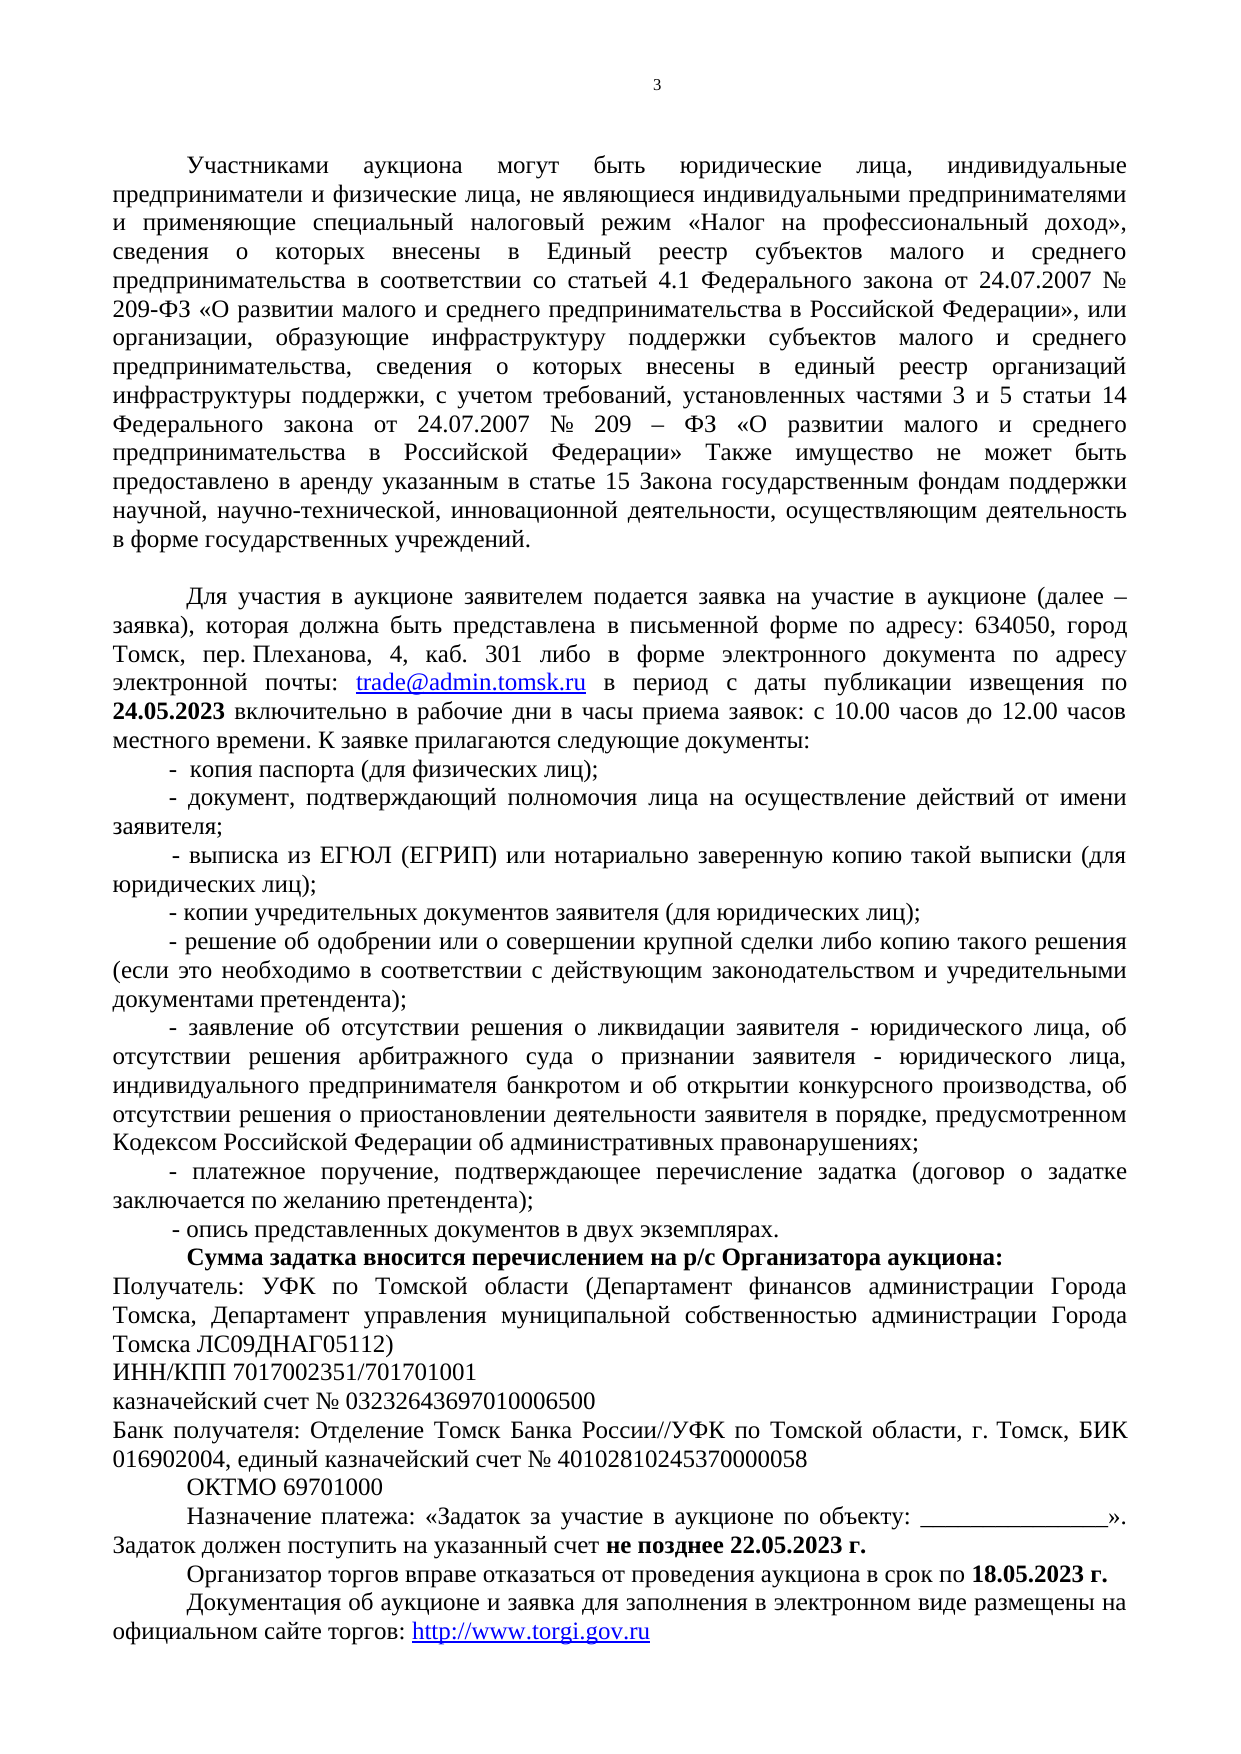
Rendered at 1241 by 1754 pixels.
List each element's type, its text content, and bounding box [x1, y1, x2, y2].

text - решение об одобрении или о совершении крупной сделки либо копию такого решения (если это необходимо в соответствии с действующим законодательством и учредительными документами претендента); [112, 926, 1128, 1012]
text Для участия в аукционе заявителем подается заявка на участие в аукционе (далее – заявка), которая должна быть представлена в письменной форме по адресу: 634050, город Томск, пер. Плеханова, 4, каб. 301 либо в форме электронного документа по адресу электронной почты: trade@admin.tomsk.ru в период с даты публикации извещения по 24.05.2023 включительно в рабочие дни в часы приема заявок: с 10.00 часов до 12.00 часов местного времени. К заявке прилагаются следующие документы: [112, 581, 1128, 754]
text Банк получателя: Отделение Томск Банка России//УФК по Томской области, г. Томск, БИК 016902004, единый казначейский счет № 40102810245370000058 [112, 1415, 1128, 1472]
text - копия паспорта (для физических лиц); [112, 754, 1128, 782]
text - опись представленных документов в двух экземплярах. [112, 1214, 1128, 1242]
text Участниками аукциона могут быть юридические лица, индивидуальные предприниматели и физические лица, не являющиеся индивидуальными предпринимателями и применяющие специальный налоговый режим «Налог на профессиональный доход», сведения о которых внесены в Единый реестр субъектов малого и среднего предпринимательства в соответствии со статьей 4.1 Федерального закона от 24.07.2007 № 209-ФЗ «О развитии малого и среднего предпринимательства в Российской Федерации», или организации, образующие инфраструктуру поддержки субъектов малого и среднего предпринимательства, сведения о которых внесены в единый реестр организаций инфраструктуры поддержки, с учетом требований, установленных частями 3 и 5 статьи 14 Федерального закона от 24.07.2007 № 209 – ФЗ «О развитии малого и среднего предпринимательства в Российской Федерации» Также имущество не может быть предоставлено в аренду указанным в статье 15 Закона государственным фондам поддержки научной, научно-технической, инновационной деятельности, осуществляющим деятельность в форме государственных учреждений. [112, 150, 1128, 552]
text - копии учредительных документов заявителя (для юридических лиц); [112, 897, 1128, 926]
text ИНН/КПП 7017002351/701701001 [112, 1357, 1128, 1386]
text Назначение платежа: «Задаток за участие в аукционе по объекту: _______________». Задаток должен поступить на указанный счет не позднее 22.05.2023 г. [112, 1501, 1128, 1559]
text Получатель: УФК по Томской области (Департамент финансов администрации Города Томска, Департамент управления муниципальной собственностью администрации Города Томска ЛС09ДНАГ05112) [112, 1271, 1128, 1357]
text - платежное поручение, подтверждающее перечисление задатка (договор о задатке заключается по желанию претендента); [112, 1156, 1128, 1214]
text Организатор торгов вправе отказаться от проведения аукциона в срок по 18.05.2023 г. [112, 1559, 1128, 1587]
text - выписка из ЕГЮЛ (ЕГРИП) или нотариально заверенную копию такой выписки (для юридических лиц); [112, 840, 1128, 897]
text Документация об аукционе и заявка для заполнения в электронном виде размещены на официальном сайте торгов: http://www.torgi.gov.ru [112, 1587, 1128, 1645]
text - документ, подтверждающий полномочия лица на осуществление действий от имени заявителя; [112, 782, 1128, 840]
text казначейский счет № 03232643697010006500 [112, 1386, 1128, 1415]
text Сумма задатка вносится перечислением на р/с Организатора аукциона: [112, 1242, 1128, 1271]
text ОКТМО 69701000 [112, 1472, 1128, 1501]
text - заявление об отсутствии решения о ликвидации заявителя - юридического лица, об отсутствии решения арбитражного суда о признании заявителя - юридического лица, индивидуального предпринимателя банкротом и об открытии конкурсного производства, об отсутствии решения о приостановлении деятельности заявителя в порядке, предусмотренном Кодексом Российской Федерации об административных правонарушениях; [112, 1012, 1128, 1156]
